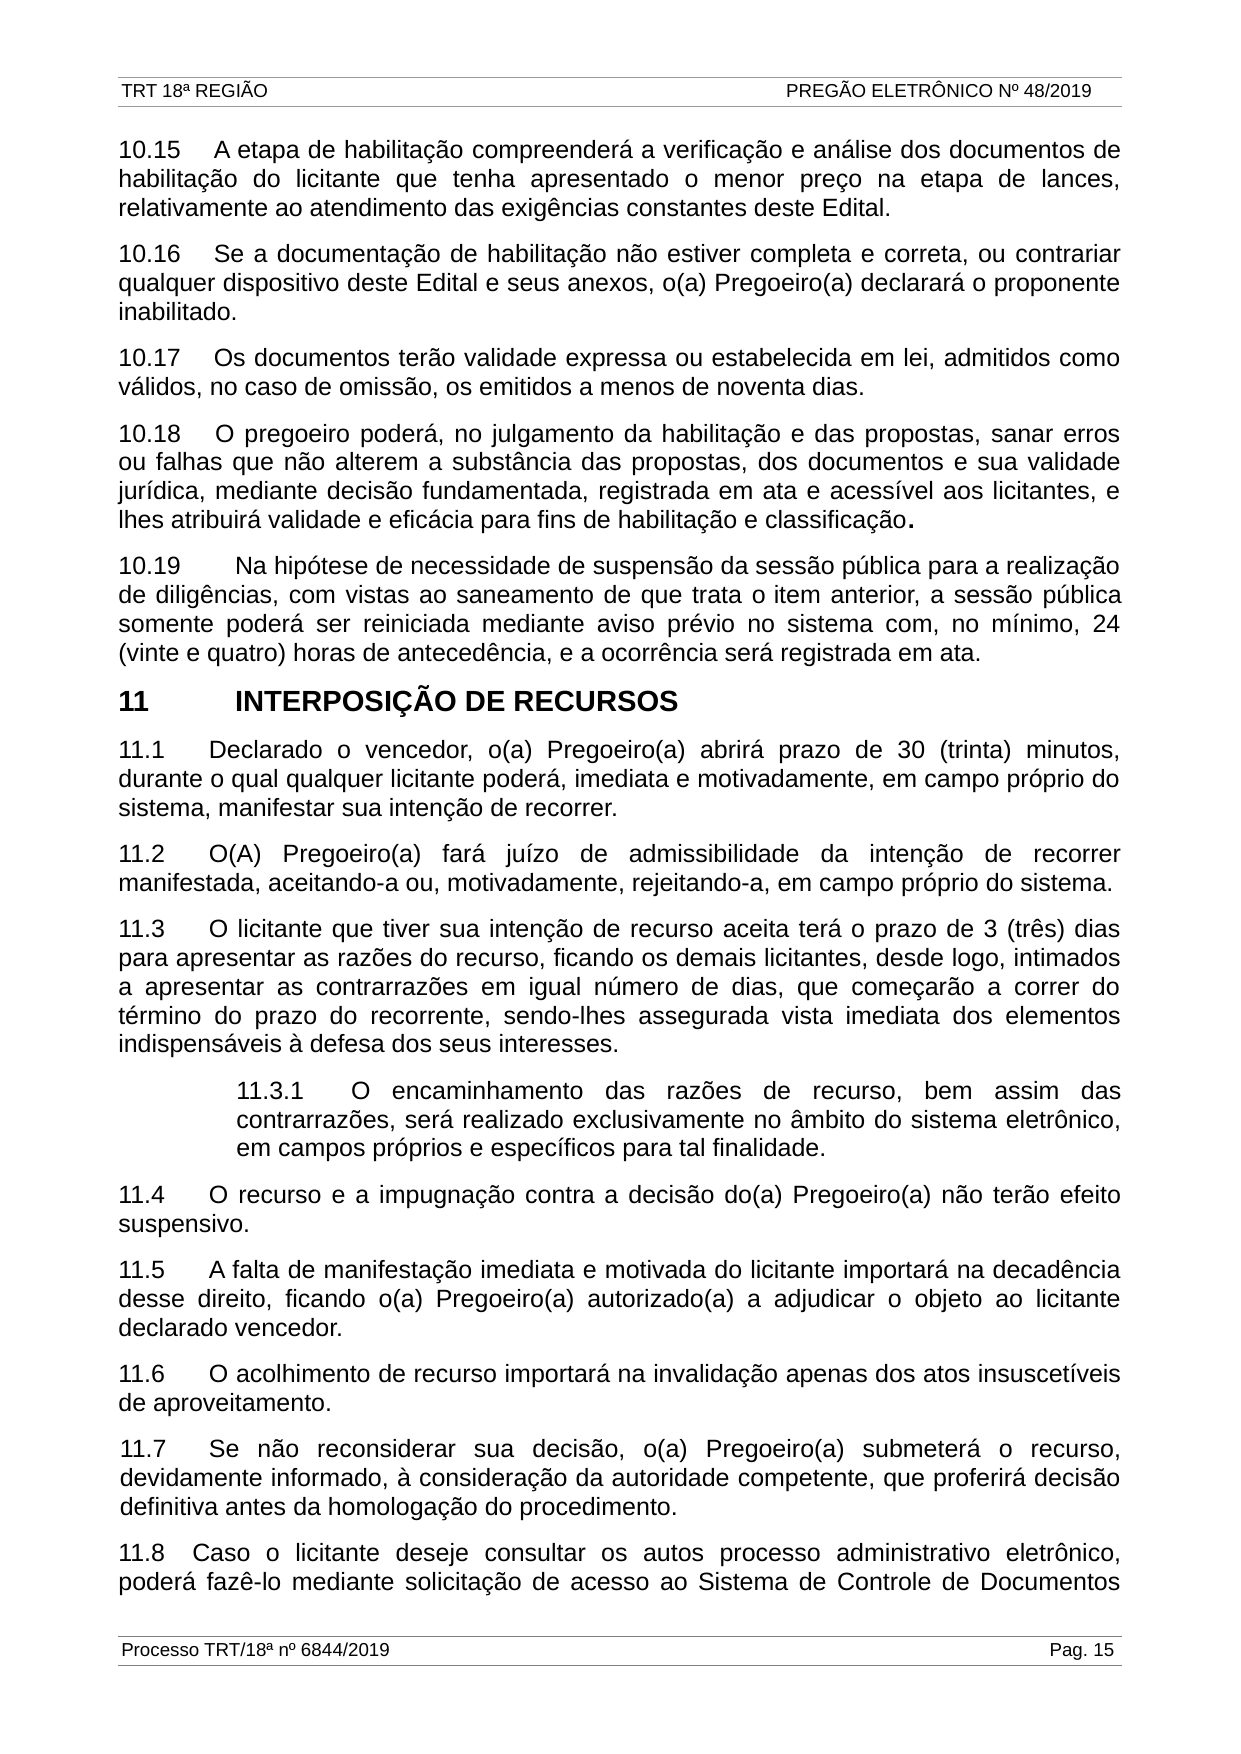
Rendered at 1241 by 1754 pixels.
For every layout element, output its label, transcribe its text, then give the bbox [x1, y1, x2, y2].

text 11.2 O(A) Pregoeiro(a) fará juízo de admissibilidade da intenção de recorrer manifestada, aceitando-a ou, motivadamente, rejeitando-a, em campo próprio do sistema. [118, 839, 1122, 897]
text 11.3 O licitante que tiver sua intenção de recurso aceita terá o prazo de 3 (três) dias para apresentar as razões do recurso, ficando os demais licitantes, desde logo, intimados a apresentar as contrarrazões em igual número de dias, que começarão a correr do término do prazo do recorrente, sendo-lhes assegurada vista imediata dos elementos indispensáveis à defesa dos seus interesses. [118, 914, 1122, 1058]
text 11.4 O recurso e a impugnação contra a decisão do(a) Pregoeiro(a) não terão efeito suspensivo. [118, 1180, 1122, 1237]
text 11 INTERPOSIÇÃO DE RECURSOS [118, 684, 1122, 718]
text 10.16 Se a documentação de habilitação não estiver completa e correta, ou contrariar qualquer dispositivo deste Edital e seus anexos, o(a) Pregoeiro(a) declarará o proponente inabilitado. [118, 239, 1122, 326]
text 11.8 Caso o licitante deseje consultar os autos processo administrativo eletrônico, poderá fazê-lo mediante solicitação de acesso ao Sistema de Controle de Documentos [118, 1538, 1122, 1596]
text 10.19 Na hipótese de necessidade de suspensão da sessão pública para a realização de diligências, com vistas ao saneamento de que trata o item anterior, a sessão pública somente poderá ser reiniciada mediante aviso prévio no sistema com, no mínimo, 24 (vinte e quatro) horas de antecedência, e a ocorrência será registrada em ata. [118, 551, 1122, 666]
text 11.5 A falta de manifestação imediata e motivada do licitante importará na decadência desse direito, ficando o(a) Pregoeiro(a) autorizado(a) a adjudicar o objeto ao licitante declarado vencedor. [118, 1255, 1122, 1341]
text 11.7 Se não reconsiderar sua decisão, o(a) Pregoeiro(a) submeterá o recurso, devidamente informado, à consideração da autoridade competente, que proferirá decisão definitiva antes da homologação do procedimento. [119, 1434, 1122, 1521]
text 10.18 O pregoeiro poderá, no julgamento da habilitação e das propostas, sanar erros ou falhas que não alterem a substância das propostas, dos documentos e sua validade jurídica, mediante decisão fundamentada, registrada em ata e acessível aos licitantes, e lhes atribuirá validade e eficácia para fins de habilitação e classificação. [118, 419, 1122, 534]
text 10.17 Os documentos terão validade expressa ou estabelecida em lei, admitidos como válidos, no caso de omissão, os emitidos a menos de noventa dias. [118, 343, 1122, 401]
text 11.6 O acolhimento de recurso importará na invalidação apenas dos atos insuscetíveis de aproveitamento. [118, 1359, 1122, 1417]
text 11.1 Declarado o vencedor, o(a) Pregoeiro(a) abrirá prazo de 30 (trinta) minutos, durante o qual qualquer licitante poderá, imediata e motivadamente, em campo próprio do sistema, manifestar sua intenção de recorrer. [118, 735, 1122, 822]
text 11.3.1 O encaminhamento das razões de recurso, bem assim das contrarrazões, será realizado exclusivamente no âmbito do sistema eletrônico, em campos próprios e específicos para tal finalidade. [236, 1076, 1122, 1162]
text 10.15 A etapa de habilitação compreenderá a verificação e análise dos documentos de habilitação do licitante que tenha apresentado o menor preço na etapa de lances, relativamente ao atendimento das exigências constantes deste Edital. [118, 136, 1122, 222]
